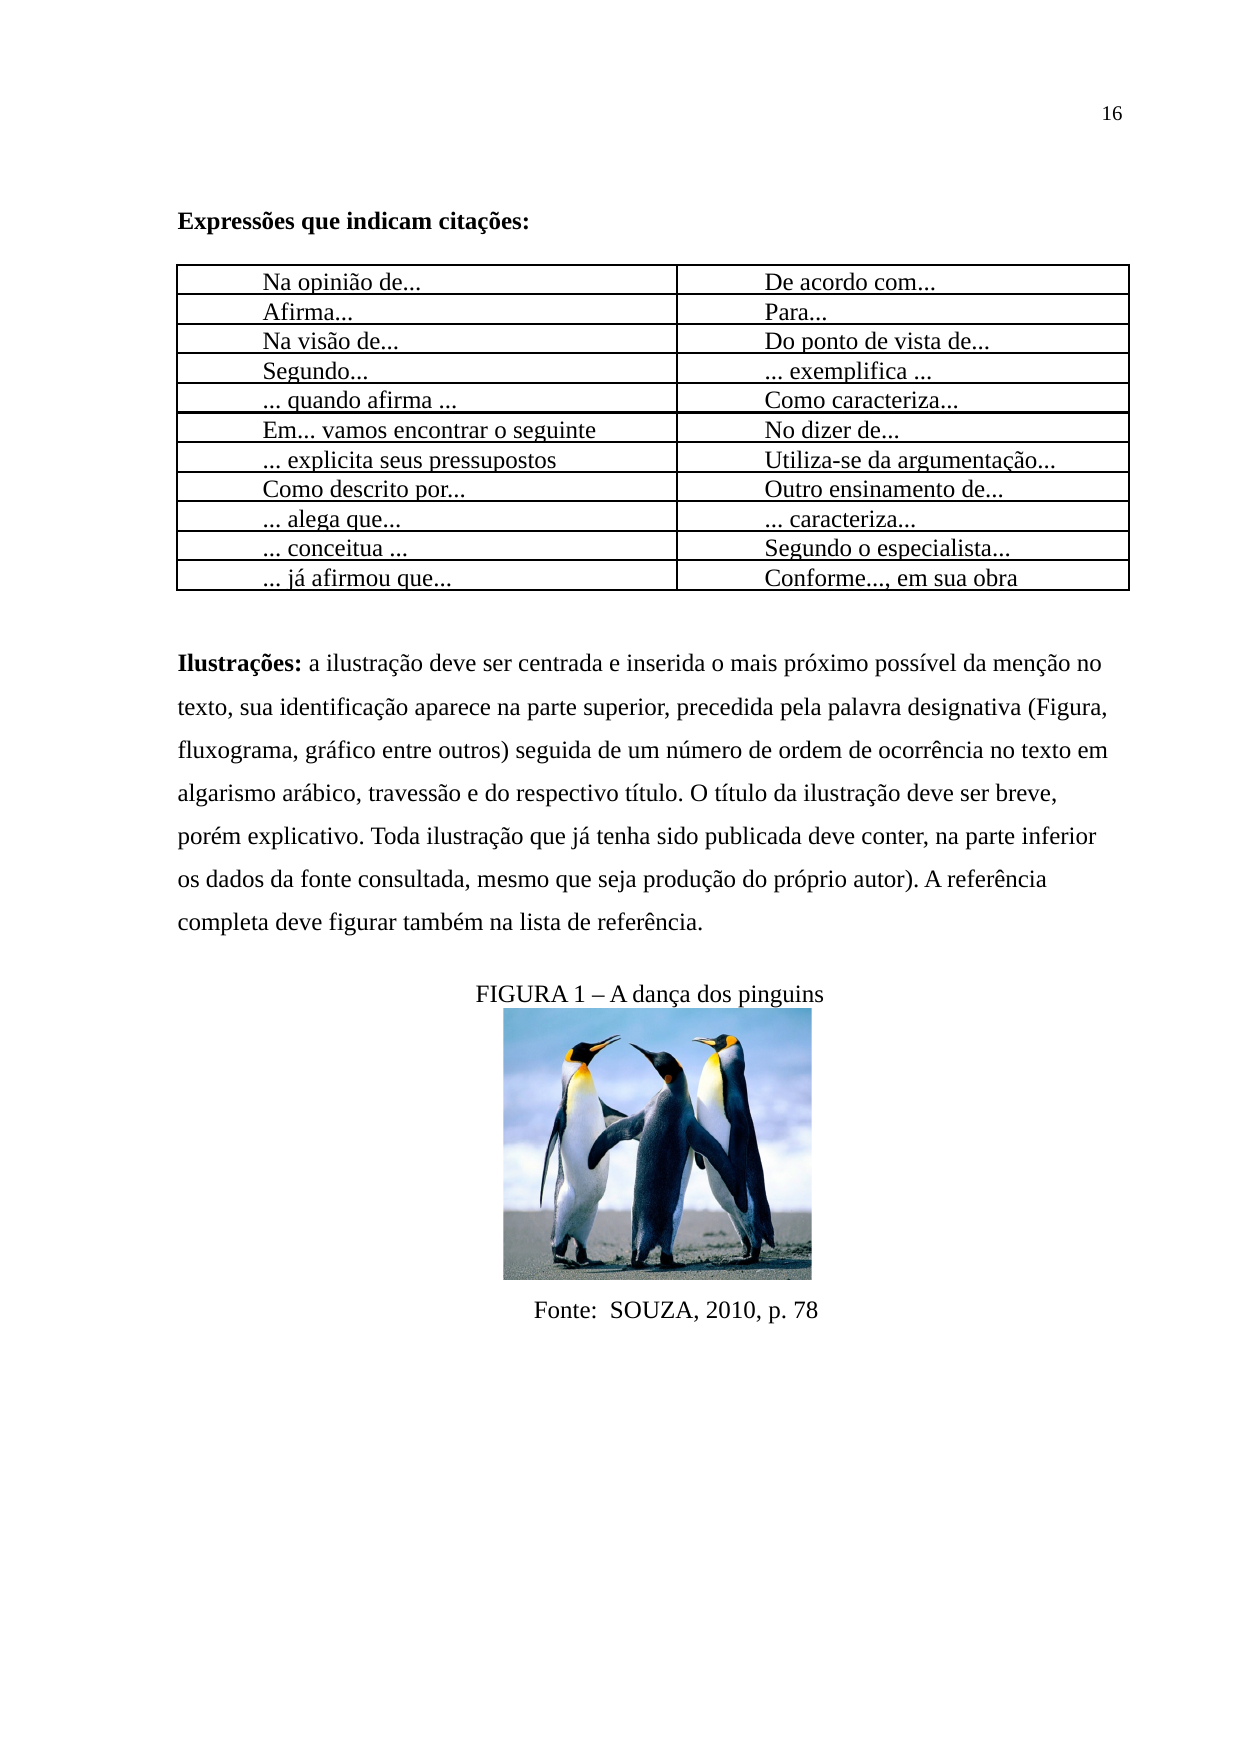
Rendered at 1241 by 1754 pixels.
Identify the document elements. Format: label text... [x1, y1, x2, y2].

table_cell Em... vamos encontrar o seguinte esclarecimento... [178, 414, 676, 441]
table_cell ... quando afirma ... [178, 384, 676, 411]
table_cell ... caracteriza... [678, 502, 1128, 530]
list Expressões que indicam citações: [177, 206, 1122, 235]
table_cell Como caracteriza... [678, 384, 1128, 411]
text Ilustrações: a ilustração deve ser centrada e inserida o mais próximo possível da menção no texto, sua identificação aparece na parte superior, precedida pela palavra designativa (Figura, fluxograma, gráfico entre outros) seguida de um número de ordem de ocorrência no texto em algarismo arábico, travessão e do respectivo título. O título da ilustração deve ser breve, porém explicativo. Toda ilustração que já tenha sido publicada deve conter, na parte inferior os dados da fonte consultada, mesmo que seja produção do próprio autor). A referência completa deve figurar também na lista de referência. [177, 648, 1122, 936]
table_cell No dizer de... [678, 414, 1128, 441]
table_cell Segundo... [178, 354, 676, 382]
text FIGURA 1 – A dança dos pinguins [177, 979, 1122, 1008]
table_cell ... explicita seus pressupostos [178, 443, 676, 471]
table_cell Segundo o especialista... [678, 532, 1128, 559]
table_cell Do ponto de vista de... [678, 325, 1128, 352]
table_cell ... alega que... [178, 502, 676, 530]
table_cell Conforme..., em sua obra [678, 561, 1128, 589]
table_cell Outro ensinamento de... [678, 473, 1128, 500]
table_header De acordo com... [678, 266, 1128, 293]
table_cell ... já afirmou que... [178, 561, 676, 589]
table_cell Para... [678, 295, 1128, 323]
table_cell ... exemplifica ... [678, 354, 1128, 382]
table_cell Na visão de... [178, 325, 676, 352]
table_cell Como descrito por... [178, 473, 676, 500]
table_cell Utiliza-se da argumentação... [678, 443, 1128, 471]
table_cell Afirma... [178, 295, 676, 323]
table_cell ... conceitua ... [178, 532, 676, 559]
text Fonte: SOUZA, 2010, p. 78 [177, 1295, 1122, 1324]
picture [503, 1008, 812, 1280]
table_header Na opinião de... [178, 266, 676, 293]
